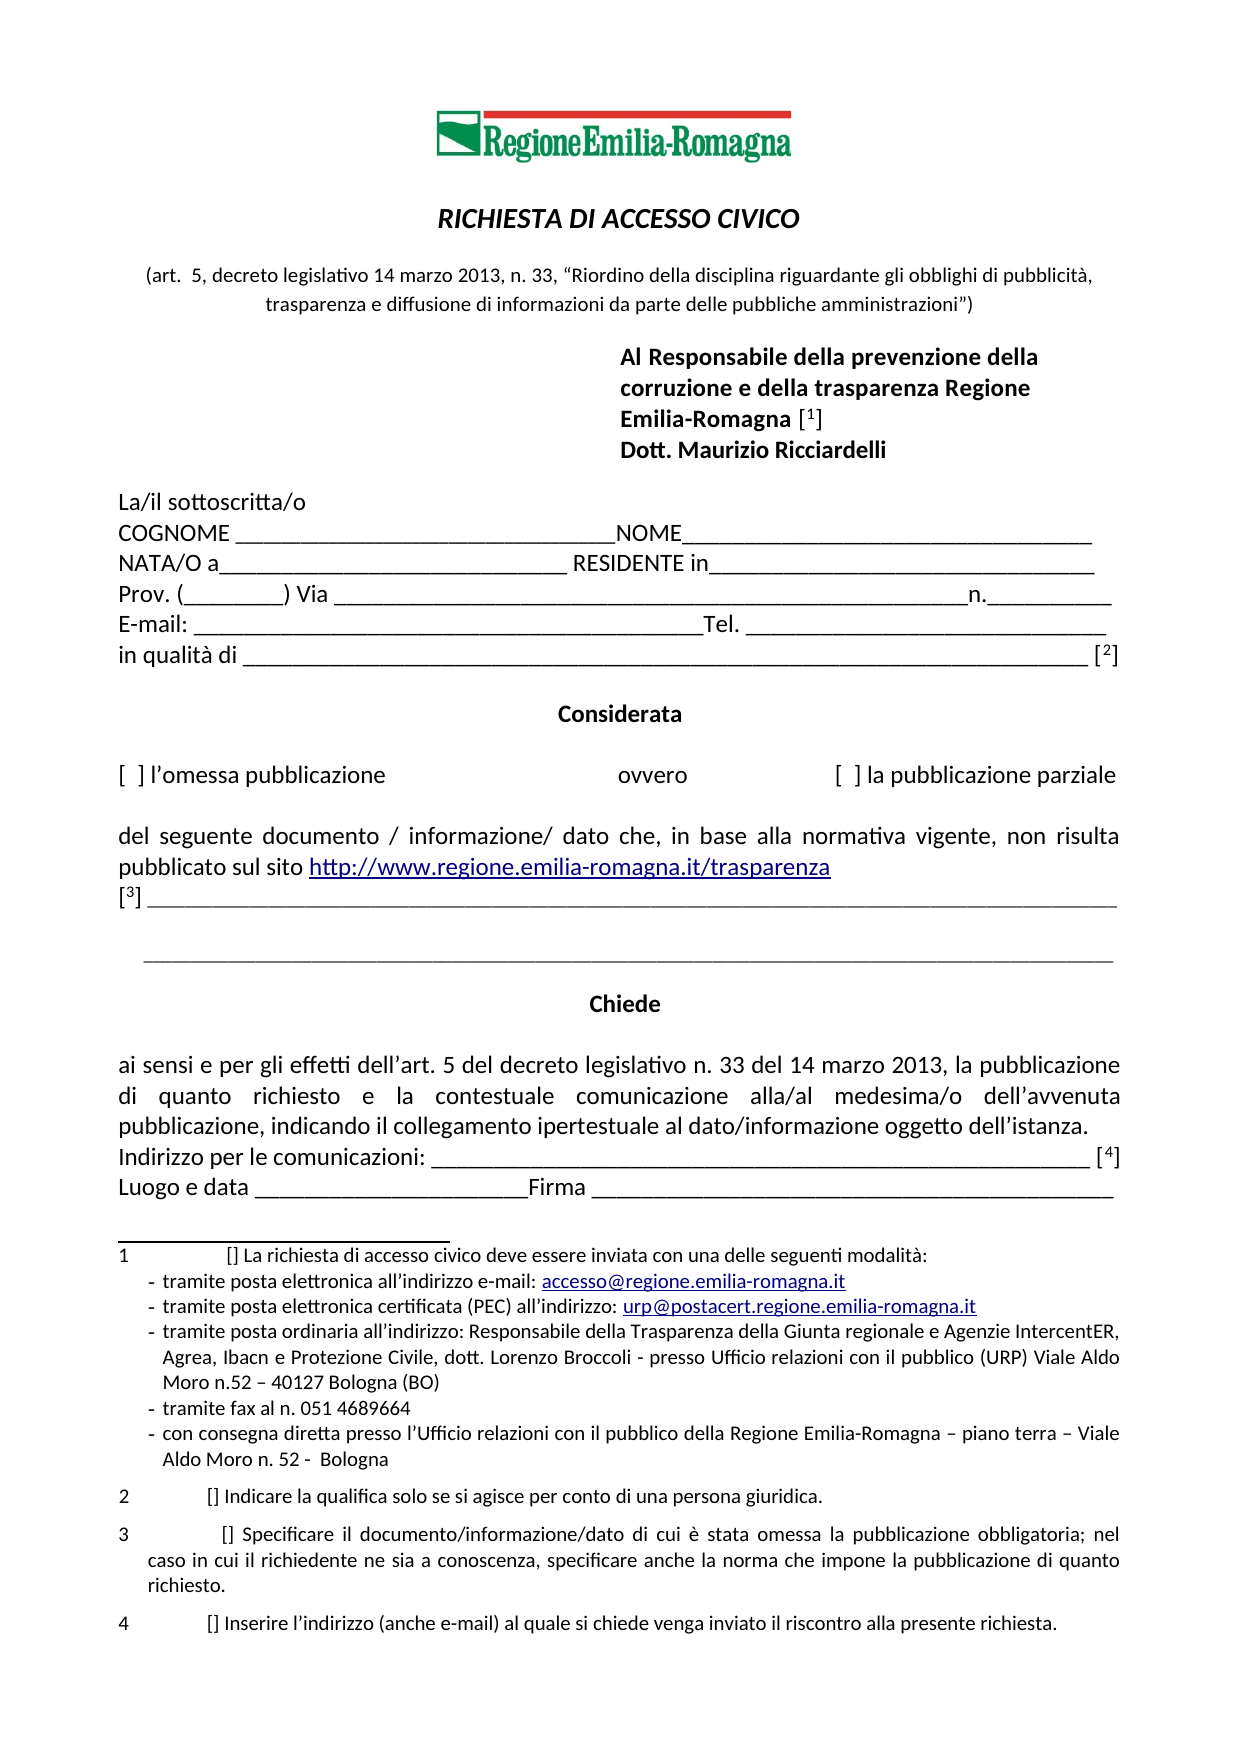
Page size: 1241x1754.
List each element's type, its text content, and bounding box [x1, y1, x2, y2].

text La/il sottoscritta/o [118, 487, 1122, 517]
text [] Specificare il documento/informazione/dato di cui è stata omessa la pubblicazione obbligatoria; nel caso in cui il richiedente ne sia a conoscenza, specificare anche la norma che impone la pubblicazione di quanto richiesto. [118, 1522, 1122, 1598]
list tramite fax al n. 051 4689664 [148, 1395, 1122, 1420]
text del seguente documento / informazione/ dato che, in base alla normativa vigente, non risulta pubblicato sul sito http://www.regione.emilia-romagna.it/trasparenza [118, 821, 1122, 882]
list con consegna diretta presso l’Ufficio relazioni con il pubblico della Regione Emilia-Romagna – piano terra – Viale Aldo Moro n. 52 - Bologna [148, 1420, 1122, 1471]
text [] Inserire l’indirizzo (anche e-mail) al quale si chiede venga inviato il riscontro alla presente richiesta. [118, 1610, 1122, 1636]
text Indirizzo per le comunicazioni: _____________________________________________________ [] [118, 1141, 1122, 1172]
text Dott. Maurizio Ricciardelli [620, 435, 1074, 465]
text in qualità di ____________________________________________________________________ [] [118, 639, 1122, 670]
text ________________________________________________________________________________________________________ [118, 943, 1122, 966]
text Considerata [118, 698, 1122, 729]
text Luogo e data ______________________Firma __________________________________________ [118, 1172, 1122, 1202]
list tramite posta elettronica certificata (PEC) all’indirizzo: urp@postacert.regione.emilia-romagna.it [148, 1293, 1122, 1319]
text [] ________________________________________________________________________________________________________ [118, 882, 1122, 912]
text [] La richiesta di accesso civico deve essere inviata con una delle seguenti modalità: [118, 1242, 1122, 1268]
text [ ] l’omessa pubblicazione ovvero [ ] la pubblicazione parziale [118, 759, 1122, 790]
text Chiede [118, 988, 1132, 1019]
text (art. 5, decreto legislativo 14 marzo 2013, n. 33, “Riordino della disciplina riguardante gli obblighi di pubblicità, trasparenza e diffusione di informazioni da parte delle pubbliche amministrazioni”) [118, 262, 1122, 317]
text ai sensi e per gli effetti dell’art. 5 del decreto legislativo n. 33 del 14 marzo 2013, la pubblicazione di quanto richiesto e la contestuale comunicazione alla/al medesima/o dell’avvenuta pubblicazione, indicando il collegamento ipertestuale al dato/informazione oggetto dell’istanza. [118, 1049, 1122, 1141]
text Al Responsabile della prevenzione della corruzione e della trasparenza Regione Emilia-Romagna [] [620, 342, 1074, 434]
text [] Indicare la qualifica solo se si agisce per conto di una persona giuridica. [119, 1484, 1122, 1509]
list tramite posta ordinaria all’indirizzo: Responsabile della Trasparenza della Giunta regionale e Agenzie IntercentER, Agrea, Ibacn e Protezione Civile, dott. Lorenzo Broccoli - presso Ufficio relazioni con il pubblico (URP) Viale Aldo Moro n.52 – 40127 Bologna (BO) [148, 1319, 1122, 1395]
text RICHIESTA DI ACCESSO CIVICO [118, 201, 1122, 236]
text E-mail: _________________________________________Tel. _____________________________ [118, 609, 1122, 639]
text COGNOME _________________________________________NOME_________________________________ [118, 517, 1122, 548]
text NATA/O a____________________________ RESIDENTE in_______________________________ Prov. (________) Via ___________________________________________________n.__________ [118, 548, 1122, 609]
list tramite posta elettronica all’indirizzo e-mail: accesso@regione.emilia-romagna.it [148, 1268, 1122, 1293]
